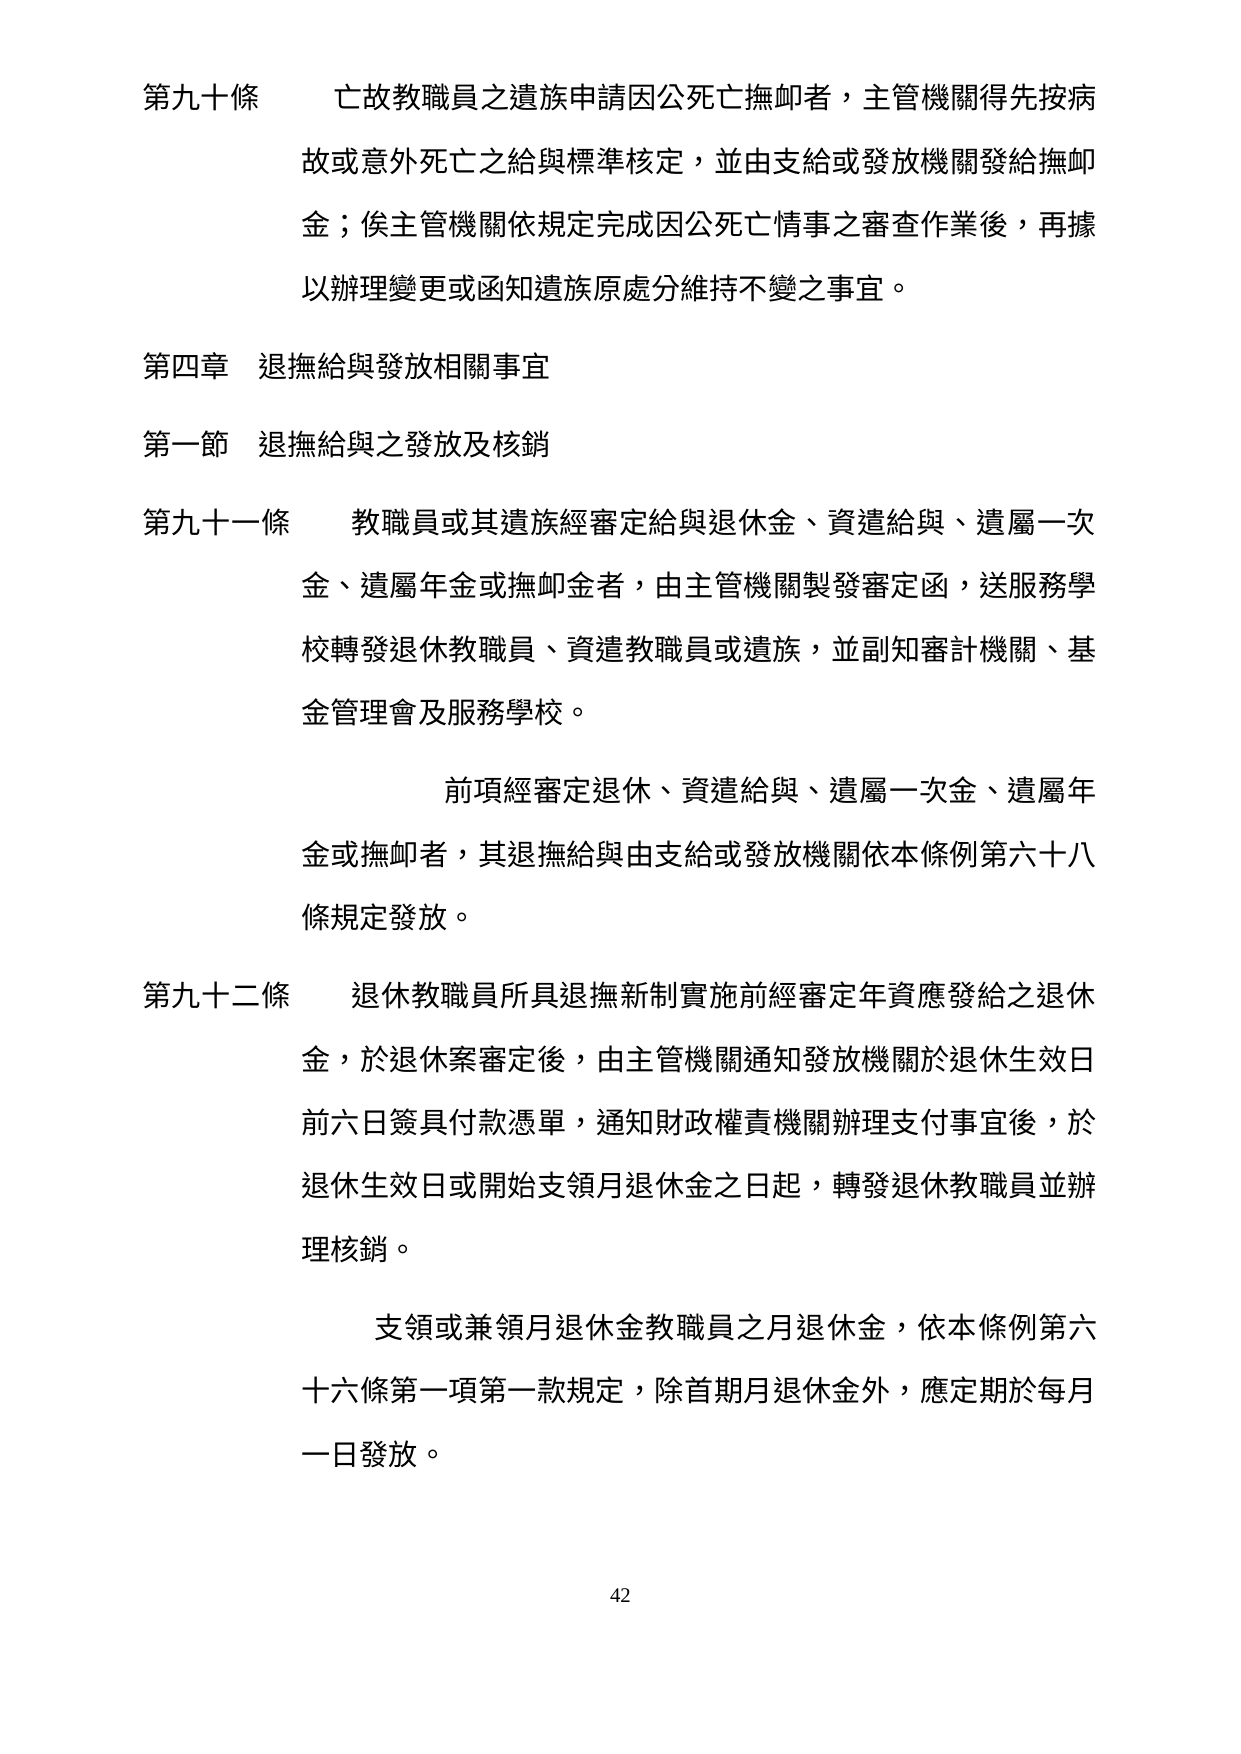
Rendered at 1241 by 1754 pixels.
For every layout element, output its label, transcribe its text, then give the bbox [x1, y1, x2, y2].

text 第九十一條 教職員或其遺族經審定給與退休金、資遣給與、遺屬一次金、遺屬年金或撫卹金者，由主管機關製發審定函，送服務學校轉發退休教職員、資遣教職員或遺族，並副知審計機關、基金管理會及服務學校。 [142, 499, 1098, 732]
text 第一節 退撫給與之發放及核銷 [142, 421, 1098, 464]
text 前項經審定退休、資遣給與、遺屬一次金、遺屬年金或撫卹者，其退撫給與由支給或發放機關依本條例第六十八條規定發放。 [154, 768, 1098, 937]
text 第九十二條 退休教職員所具退撫新制實施前經審定年資應發給之退休金，於退休案審定後，由主管機關通知發放機關於退休生效日前六日簽具付款憑單，通知財政權責機關辦理支付事宜後，於退休生效日或開始支領月退休金之日起，轉發退休教職員並辦理核銷。 [142, 973, 1098, 1269]
text 支領或兼領月退休金教職員之月退休金，依本條例第六十六條第一項第一款規定，除首期月退休金外，應定期於每月一日發放。 [301, 1304, 1098, 1474]
text 第四章 退撫給與發放相關事宜 [142, 343, 1098, 386]
text 第九十條 亡故教職員之遺族申請因公死亡撫卹者，主管機關得先按病故或意外死亡之給與標準核定，並由支給或發放機關發給撫卹金；俟主管機關依規定完成因公死亡情事之審查作業後，再據以辦理變更或函知遺族原處分維持不變之事宜。 [142, 75, 1098, 308]
